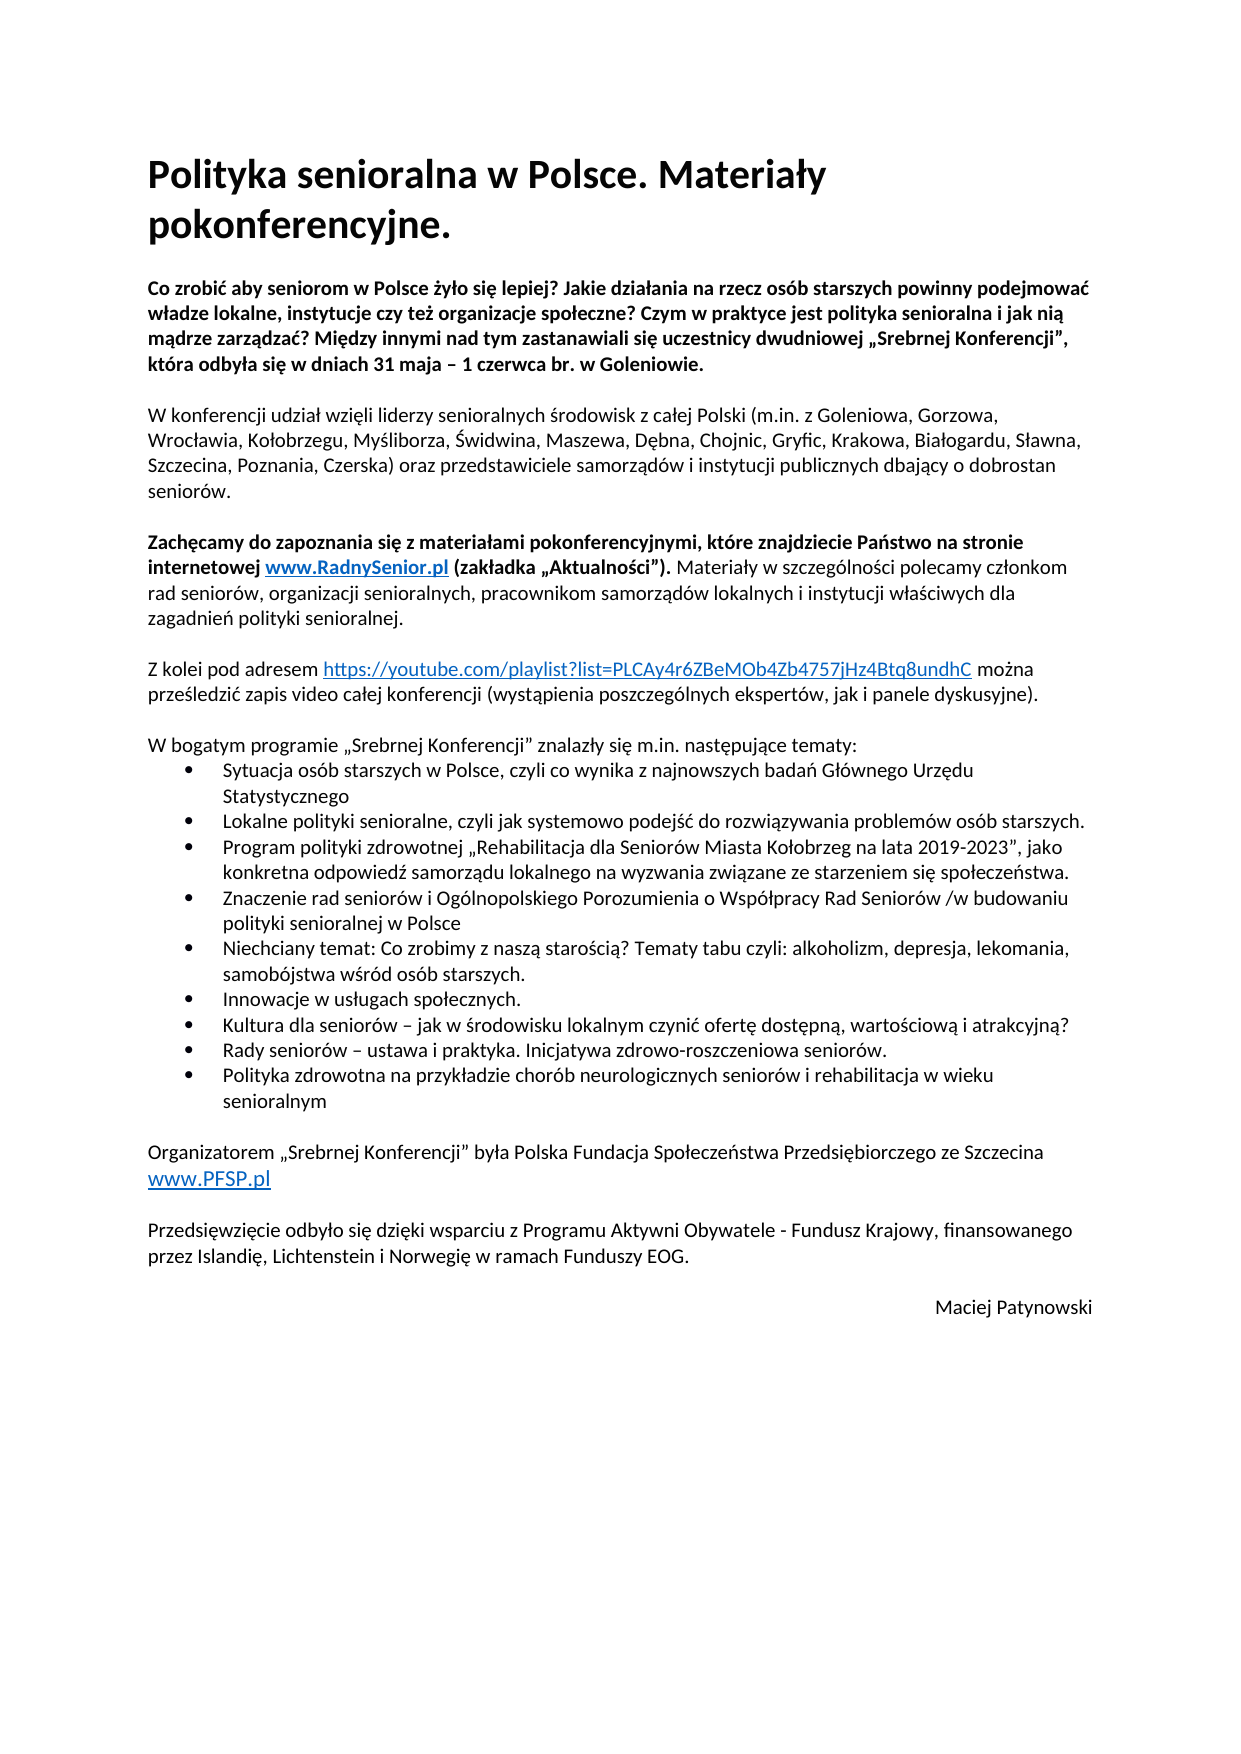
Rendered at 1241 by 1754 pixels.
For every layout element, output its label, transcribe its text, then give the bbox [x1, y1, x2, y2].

text W bogatym programie „Srebrnej Konferencji” znalazły się m.in. następujące tematy: [148, 732, 1093, 758]
text Maciej Patynowski [148, 1294, 1093, 1319]
list Innowacje w usługach społecznych. [185, 986, 1093, 1012]
text Polityka senioralna w Polsce. Materiały pokonferencyjne. [148, 148, 1093, 249]
text Z kolei pod adresem https://youtube.com/playlist?list=PLCAy4r6ZBeMOb4Zb4757jHz4Btq8undhC można prześledzić zapis video całej konferencji (wystąpienia poszczególnych ekspertów, jak i panele dyskusyjne). [148, 656, 1093, 707]
list Lokalne polityki senioralne, czyli jak systemowo podejść do rozwiązywania problemów osób starszych. [185, 808, 1093, 834]
text W konferencji udział wzięli liderzy senioralnych środowisk z całej Polski (m.in. z Goleniowa, Gorzowa, Wrocławia, Kołobrzegu, Myśliborza, Świdwina, Maszewa, Dębna, Chojnic, Gryfic, Krakowa, Białogardu, Sławna, Szczecina, Poznania, Czerska) oraz przedstawiciele samorządów i instytucji publicznych dbający o dobrostan seniorów. [148, 402, 1093, 503]
text Co zrobić aby seniorom w Polsce żyło się lepiej? Jakie działania na rzecz osób starszych powinny podejmować władze lokalne, instytucje czy też organizacje społeczne? Czym w praktyce jest polityka senioralna i jak nią mądrze zarządzać? Między innymi nad tym zastanawiali się uczestnicy dwudniowej „Srebrnej Konferencji”, która odbyła się w dniach 31 maja – 1 czerwca br. w Goleniowie. [148, 275, 1093, 376]
list Niechciany temat: Co zrobimy z naszą starością? Tematy tabu czyli: alkoholizm, depresja, lekomania, samobójstwa wśród osób starszych. [185, 936, 1093, 986]
text Zachęcamy do zapoznania się z materiałami pokonferencyjnymi, które znajdziecie Państwo na stronie internetowej www.RadnySenior.pl (zakładka „Aktualności”). Materiały w szczególności polecamy członkom rad seniorów, organizacji senioralnych, pracownikom samorządów lokalnych i instytucji właściwych dla zagadnień polityki senioralnej. [148, 529, 1093, 631]
text Organizatorem „Srebrnej Konferencji” była Polska Fundacja Społeczeństwa Przedsiębiorczego ze Szczecina www.PFSP.pl [148, 1139, 1093, 1192]
list Polityka zdrowotna na przykładzie chorób neurologicznych seniorów i rehabilitacja w wieku senioralnym [185, 1063, 1093, 1113]
text Przedsięwzięcie odbyło się dzięki wsparciu z Programu Aktywni Obywatele - Fundusz Krajowy, finansowanego przez Islandię, Lichtenstein i Norwegię w ramach Funduszy EOG. [148, 1218, 1093, 1268]
list Program polityki zdrowotnej „Rehabilitacja dla Seniorów Miasta Kołobrzeg na lata 2019-2023”, jako konkretna odpowiedź samorządu lokalnego na wyzwania związane ze starzeniem się społeczeństwa. [185, 834, 1093, 885]
list Rady seniorów – ustawa i praktyka. Inicjatywa zdrowo-roszczeniowa seniorów. [185, 1037, 1093, 1063]
list Kultura dla seniorów – jak w środowisku lokalnym czynić ofertę dostępną, wartościową i atrakcyjną? [185, 1012, 1093, 1037]
list Znaczenie rad seniorów i Ogólnopolskiego Porozumienia o Współpracy Rad Seniorów /w budowaniu polityki senioralnej w Polsce [185, 885, 1093, 936]
list Sytuacja osób starszych w Polsce, czyli co wynika z najnowszych badań Głównego Urzędu Statystycznego [185, 758, 1093, 808]
